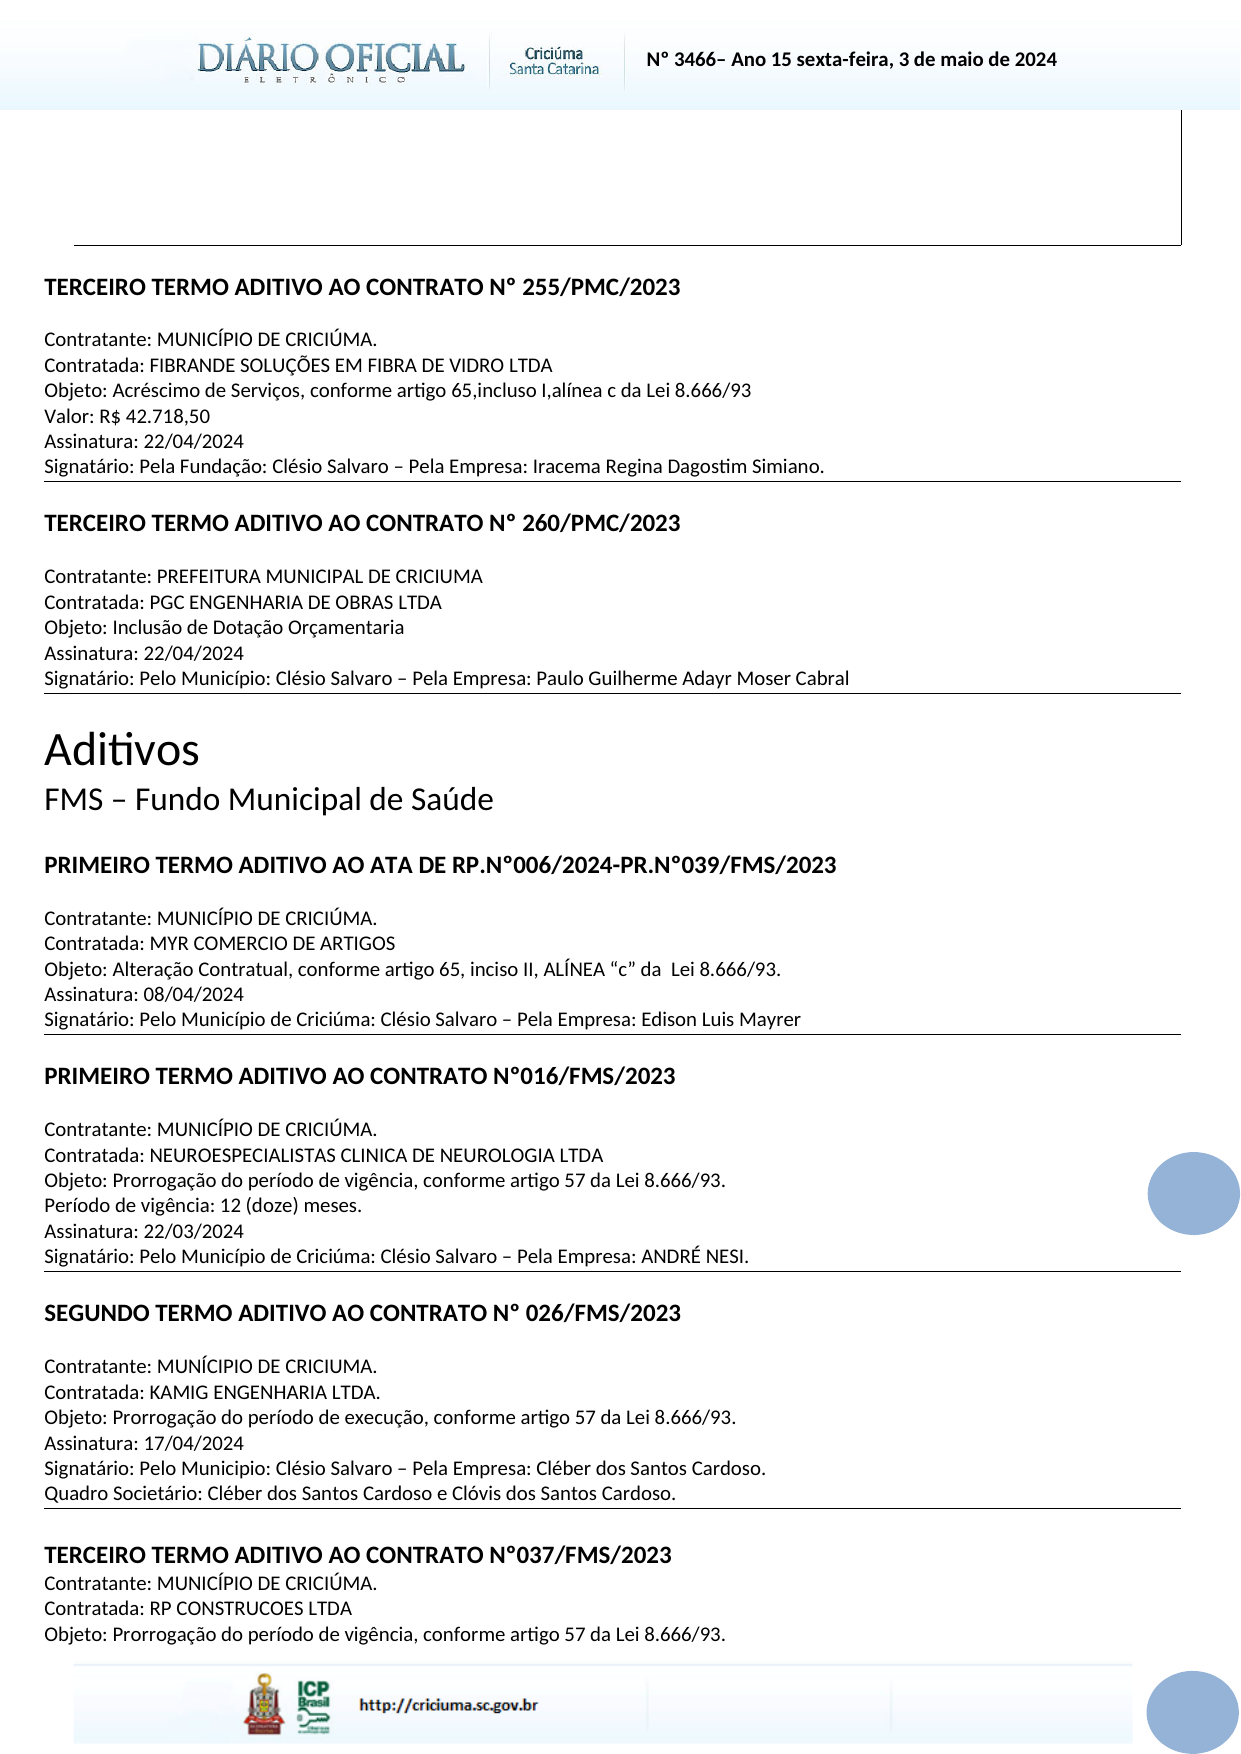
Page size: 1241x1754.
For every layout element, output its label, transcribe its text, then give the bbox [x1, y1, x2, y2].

text Contratada: FIBRANDE SOLUÇÕES EM FIBRA DE VIDRO LTDA [44, 352, 1181, 377]
text Assinatura: 22/04/2024 [44, 640, 1181, 665]
text Signatário: Pelo Município: Clésio Salvaro – Pela Empresa: Paulo Guilherme Adayr Moser Cabral [44, 665, 1181, 693]
text Objeto: Inclusão de Dotação Orçamentaria [44, 614, 1181, 640]
text Objeto: Prorrogação do período de vigência, conforme artigo 57 da Lei 8.666/93. [44, 1621, 1181, 1646]
text Quadro Societário: Cléber dos Santos Cardoso e Clóvis dos Santos Cardoso. [44, 1481, 1181, 1508]
text Assinatura: 08/04/2024 [44, 981, 1181, 1007]
text TERCEIRO TERMO ADITIVO AO CONTRATO Nº 255/PMC/2023 [44, 271, 1181, 301]
text SEGUNDO TERMO ADITIVO AO CONTRATO Nº 026/FMS/2023 [44, 1297, 1181, 1328]
text Contratante: MUNICÍPIO DE CRICIÚMA. [44, 1116, 1181, 1142]
text Contratada: KAMIG ENGENHARIA LTDA. [44, 1379, 1181, 1404]
text TERCEIRO TERMO ADITIVO AO CONTRATO Nº037/FMS/2023 [44, 1539, 1181, 1570]
text Signatário: Pela Fundação: Clésio Salvaro – Pela Empresa: Iracema Regina Dagostim Simiano. [44, 454, 1181, 481]
text Signatário: Pelo Município de Criciúma: Clésio Salvaro – Pela Empresa: ANDRÉ NESI. [44, 1243, 1181, 1271]
text Objeto: Alteração Contratual, conforme artigo 65, inciso II, ALÍNEA “c” da Lei 8.666/93. [44, 956, 1181, 981]
text Período de vigência: 12 (doze) meses. [44, 1193, 1155, 1218]
text Contratante: MUNICÍPIO DE CRICIÚMA. [44, 905, 1181, 930]
text TERCEIRO TERMO ADITIVO AO CONTRATO Nº 260/PMC/2023 [44, 508, 1181, 538]
text Valor: R$ 42.718,50 [44, 403, 1181, 428]
text Aditivos [44, 719, 1181, 778]
text Contratante: MUNICÍPIO DE CRICIÚMA. [44, 1570, 1181, 1596]
text Signatário: Pelo Municipio: Clésio Salvaro – Pela Empresa: Cléber dos Santos Cardoso. [44, 1455, 1181, 1481]
text Contratada: MYR COMERCIO DE ARTIGOS [44, 930, 1181, 956]
text Objeto: Prorrogação do período de execução, conforme artigo 57 da Lei 8.666/93. [44, 1404, 1181, 1430]
text FMS – Fundo Municipal de Saúde [44, 778, 1181, 818]
text Assinatura: 22/03/2024 [44, 1218, 1181, 1243]
text Objeto: Prorrogação do período de vigência, conforme artigo 57 da Lei 8.666/93. [44, 1167, 1157, 1193]
text Contratante: MUNÍCIPIO DE CRICIUMA. [44, 1353, 1181, 1379]
text Contratada: NEUROESPECIALISTAS CLINICA DE NEUROLOGIA LTDA [44, 1142, 1181, 1167]
text Contratante: MUNICÍPIO DE CRICIÚMA. [44, 327, 1181, 352]
text Contratada: PGC ENGENHARIA DE OBRAS LTDA [44, 589, 1181, 614]
text Assinatura: 17/04/2024 [44, 1430, 1181, 1455]
text Assinatura: 22/04/2024 [44, 428, 1181, 454]
text PRIMEIRO TERMO ADITIVO AO ATA DE RP.Nº006/2024-PR.Nº039/FMS/2023 [44, 849, 1181, 879]
text Contratada: RP CONSTRUCOES LTDA [44, 1596, 1181, 1621]
text PRIMEIRO TERMO ADITIVO AO CONTRATO Nº016/FMS/2023 [44, 1061, 1181, 1091]
text Signatário: Pelo Município de Criciúma: Clésio Salvaro – Pela Empresa: Edison Luis Mayrer [44, 1007, 1181, 1034]
text Objeto: Acréscimo de Serviços, conforme artigo 65,incluso I,alínea c da Lei 8.666/93 [44, 377, 1181, 403]
text Contratante: PREFEITURA MUNICIPAL DE CRICIUMA [44, 563, 1181, 589]
